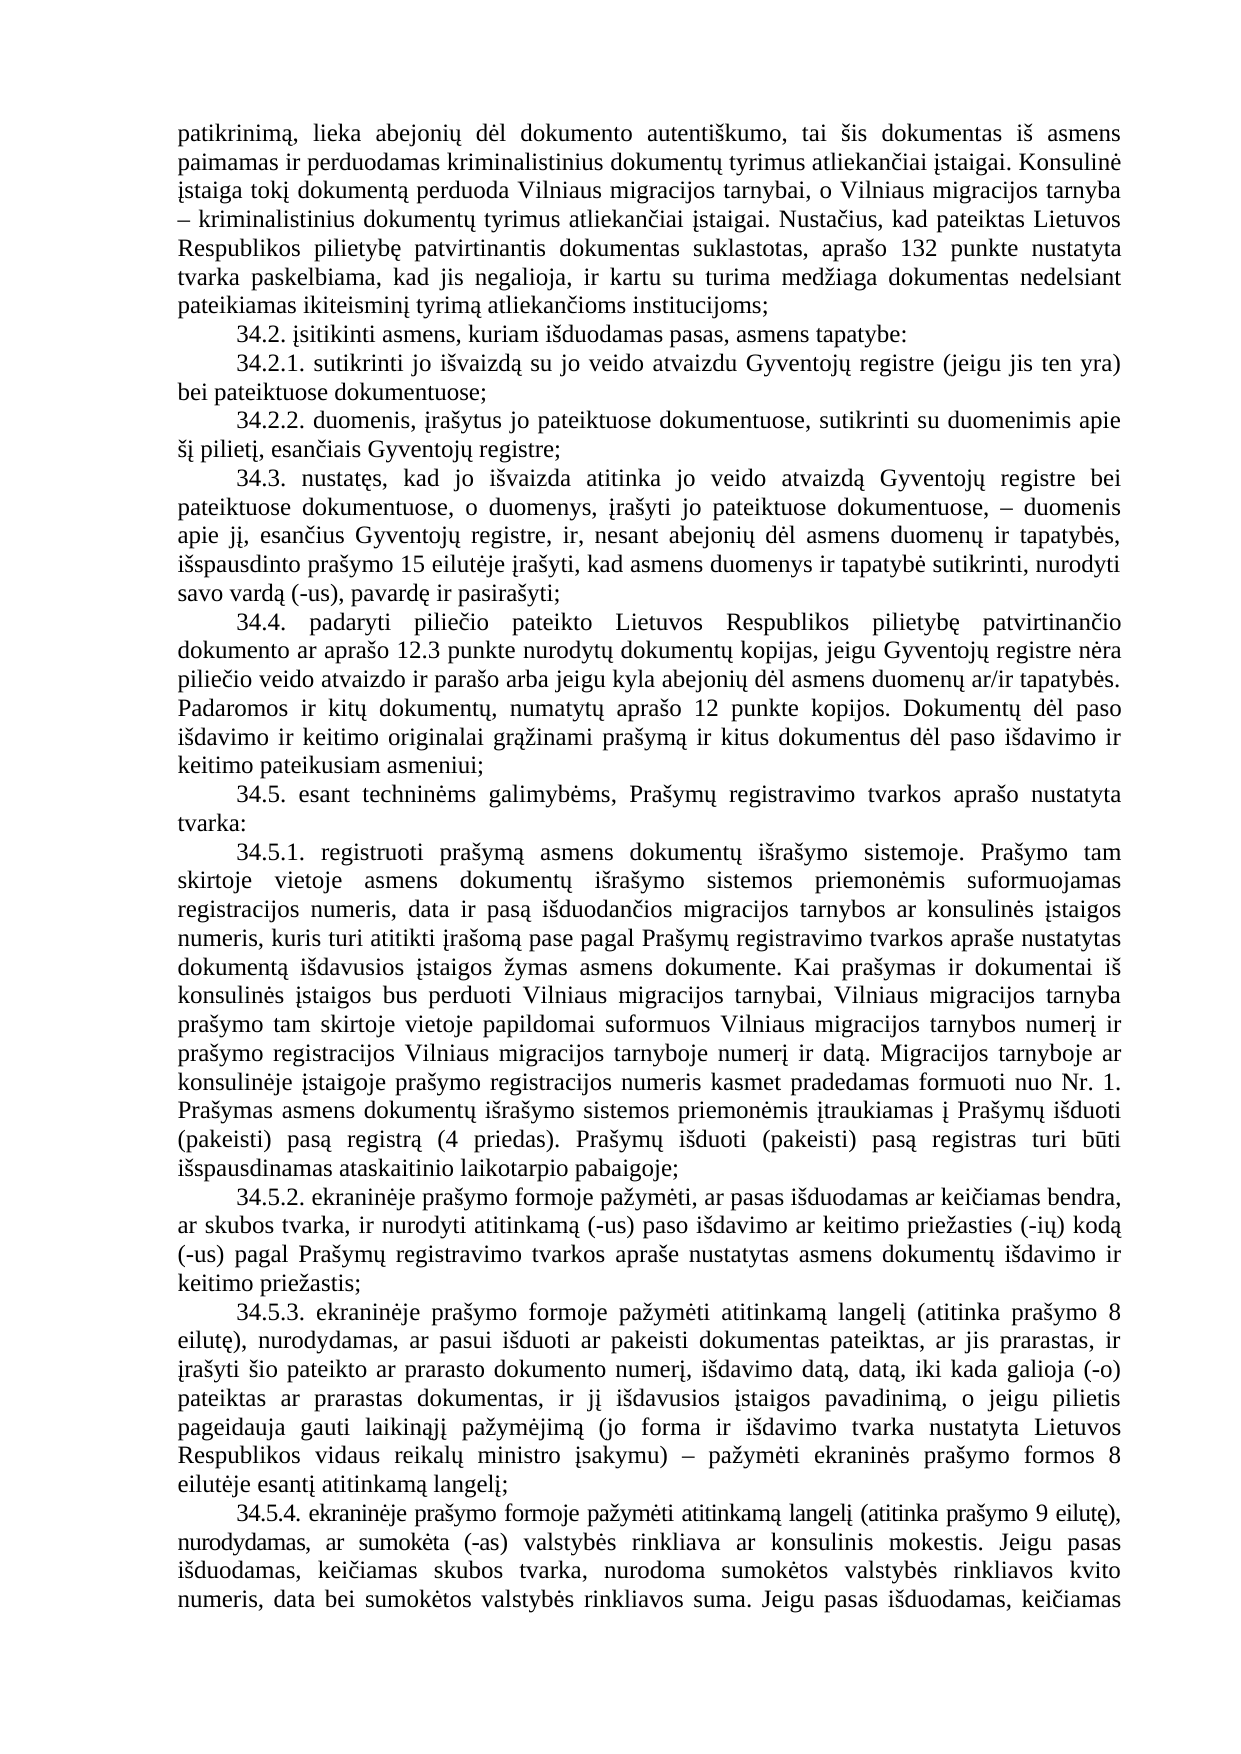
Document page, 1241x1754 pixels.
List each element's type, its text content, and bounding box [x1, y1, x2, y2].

text 34.3. nustatęs, kad jo išvaizda atitinka jo veido atvaizdą Gyventojų registre bei pateiktuose dokumentuose, o duomenys, įrašyti jo pateiktuose dokumentuose, – duomenis apie jį, esančius Gyventojų registre, ir, nesant abejonių dėl asmens duomenų ir tapatybės, išspausdinto prašymo 15 eilutėje įrašyti, kad asmens duomenys ir tapatybė sutikrinti, nurodyti savo vardą (-us), pavardę ir pasirašyti; [177, 463, 1122, 607]
text 34.2. įsitikinti asmens, kuriam išduodamas pasas, asmens tapatybe: [177, 319, 1122, 348]
text 34.5. esant techninėms galimybėms, Prašymų registravimo tvarkos aprašo nustatyta tvarka: [177, 779, 1122, 837]
text 34.2.2. duomenis, įrašytus jo pateiktuose dokumentuose, sutikrinti su duomenimis apie šį pilietį, esančiais Gyventojų registre; [177, 406, 1122, 463]
text 34.5.3. ekraninėje prašymo formoje pažymėti atitinkamą langelį (atitinka prašymo 8 eilutę), nurodydamas, ar pasui išduoti ar pakeisti dokumentas pateiktas, ar jis prarastas, ir įrašyti šio pateikto ar prarasto dokumento numerį, išdavimo datą, datą, iki kada galioja (-o) pateiktas ar prarastas dokumentas, ir jį išdavusios įstaigos pavadinimą, o jeigu pilietis pageidauja gauti laikinąjį pažymėjimą (jo forma ir išdavimo tvarka nustatyta Lietuvos Respublikos vidaus reikalų ministro įsakymu) – pažymėti ekraninės prašymo formos 8 eilutėje esantį atitinkamą langelį; [177, 1297, 1122, 1498]
text patikrinimą, lieka abejonių dėl dokumento autentiškumo, tai šis dokumentas iš asmens paimamas ir perduodamas kriminalistinius dokumentų tyrimus atliekančiai įstaigai. Konsulinė įstaiga tokį dokumentą perduoda Vilniaus migracijos tarnybai, o Vilniaus migracijos tarnyba – kriminalistinius dokumentų tyrimus atliekančiai įstaigai. Nustačius, kad pateiktas Lietuvos Respublikos pilietybę patvirtinantis dokumentas suklastotas, aprašo 132 punkte nustatyta tvarka paskelbiama, kad jis negalioja, ir kartu su turima medžiaga dokumentas nedelsiant pateikiamas ikiteisminį tyrimą atliekančioms institucijoms; [177, 118, 1122, 319]
text 34.5.4. ekraninėje prašymo formoje pažymėti atitinkamą langelį (atitinka prašymo 9 eilutę), nurodydamas, ar sumokėta (-as) valstybės rinkliava ar konsulinis mokestis. Jeigu pasas išduodamas, keičiamas skubos tvarka, nurodoma sumokėtos valstybės rinkliavos kvito numeris, data bei sumokėtos valstybės rinkliavos suma. Jeigu pasas išduodamas, keičiamas [177, 1498, 1122, 1613]
text 34.2.1. sutikrinti jo išvaizdą su jo veido atvaizdu Gyventojų registre (jeigu jis ten yra) bei pateiktuose dokumentuose; [177, 348, 1122, 406]
text 34.5.2. ekraninėje prašymo formoje pažymėti, ar pasas išduodamas ar keičiamas bendra, ar skubos tvarka, ir nurodyti atitinkamą (-us) paso išdavimo ar keitimo priežasties (-ių) kodą (-us) pagal Prašymų registravimo tvarkos apraše nustatytas asmens dokumentų išdavimo ir keitimo priežastis; [177, 1182, 1122, 1297]
text 34.5.1. registruoti prašymą asmens dokumentų išrašymo sistemoje. Prašymo tam skirtoje vietoje asmens dokumentų išrašymo sistemos priemonėmis suformuojamas registracijos numeris, data ir pasą išduodančios migracijos tarnybos ar konsulinės įstaigos numeris, kuris turi atitikti įrašomą pase pagal Prašymų registravimo tvarkos apraše nustatytas dokumentą išdavusios įstaigos žymas asmens dokumente. Kai prašymas ir dokumentai iš konsulinės įstaigos bus perduoti Vilniaus migracijos tarnybai, Vilniaus migracijos tarnyba prašymo tam skirtoje vietoje papildomai suformuos Vilniaus migracijos tarnybos numerį ir prašymo registracijos Vilniaus migracijos tarnyboje numerį ir datą. Migracijos tarnyboje ar konsulinėje įstaigoje prašymo registracijos numeris kasmet pradedamas formuoti nuo Nr. 1. Prašymas asmens dokumentų išrašymo sistemos priemonėmis įtraukiamas į Prašymų išduoti (pakeisti) pasą registrą (4 priedas). Prašymų išduoti (pakeisti) pasą registras turi būti išspausdinamas ataskaitinio laikotarpio pabaigoje; [177, 837, 1122, 1182]
text 34.4. padaryti piliečio pateikto Lietuvos Respublikos pilietybę patvirtinančio dokumento ar aprašo 12.3 punkte nurodytų dokumentų kopijas, jeigu Gyventojų registre nėra piliečio veido atvaizdo ir parašo arba jeigu kyla abejonių dėl asmens duomenų ar/ir tapatybės. Padaromos ir kitų dokumentų, numatytų aprašo 12 punkte kopijos. Dokumentų dėl paso išdavimo ir keitimo originalai grąžinami prašymą ir kitus dokumentus dėl paso išdavimo ir keitimo pateikusiam asmeniui; [177, 607, 1122, 779]
